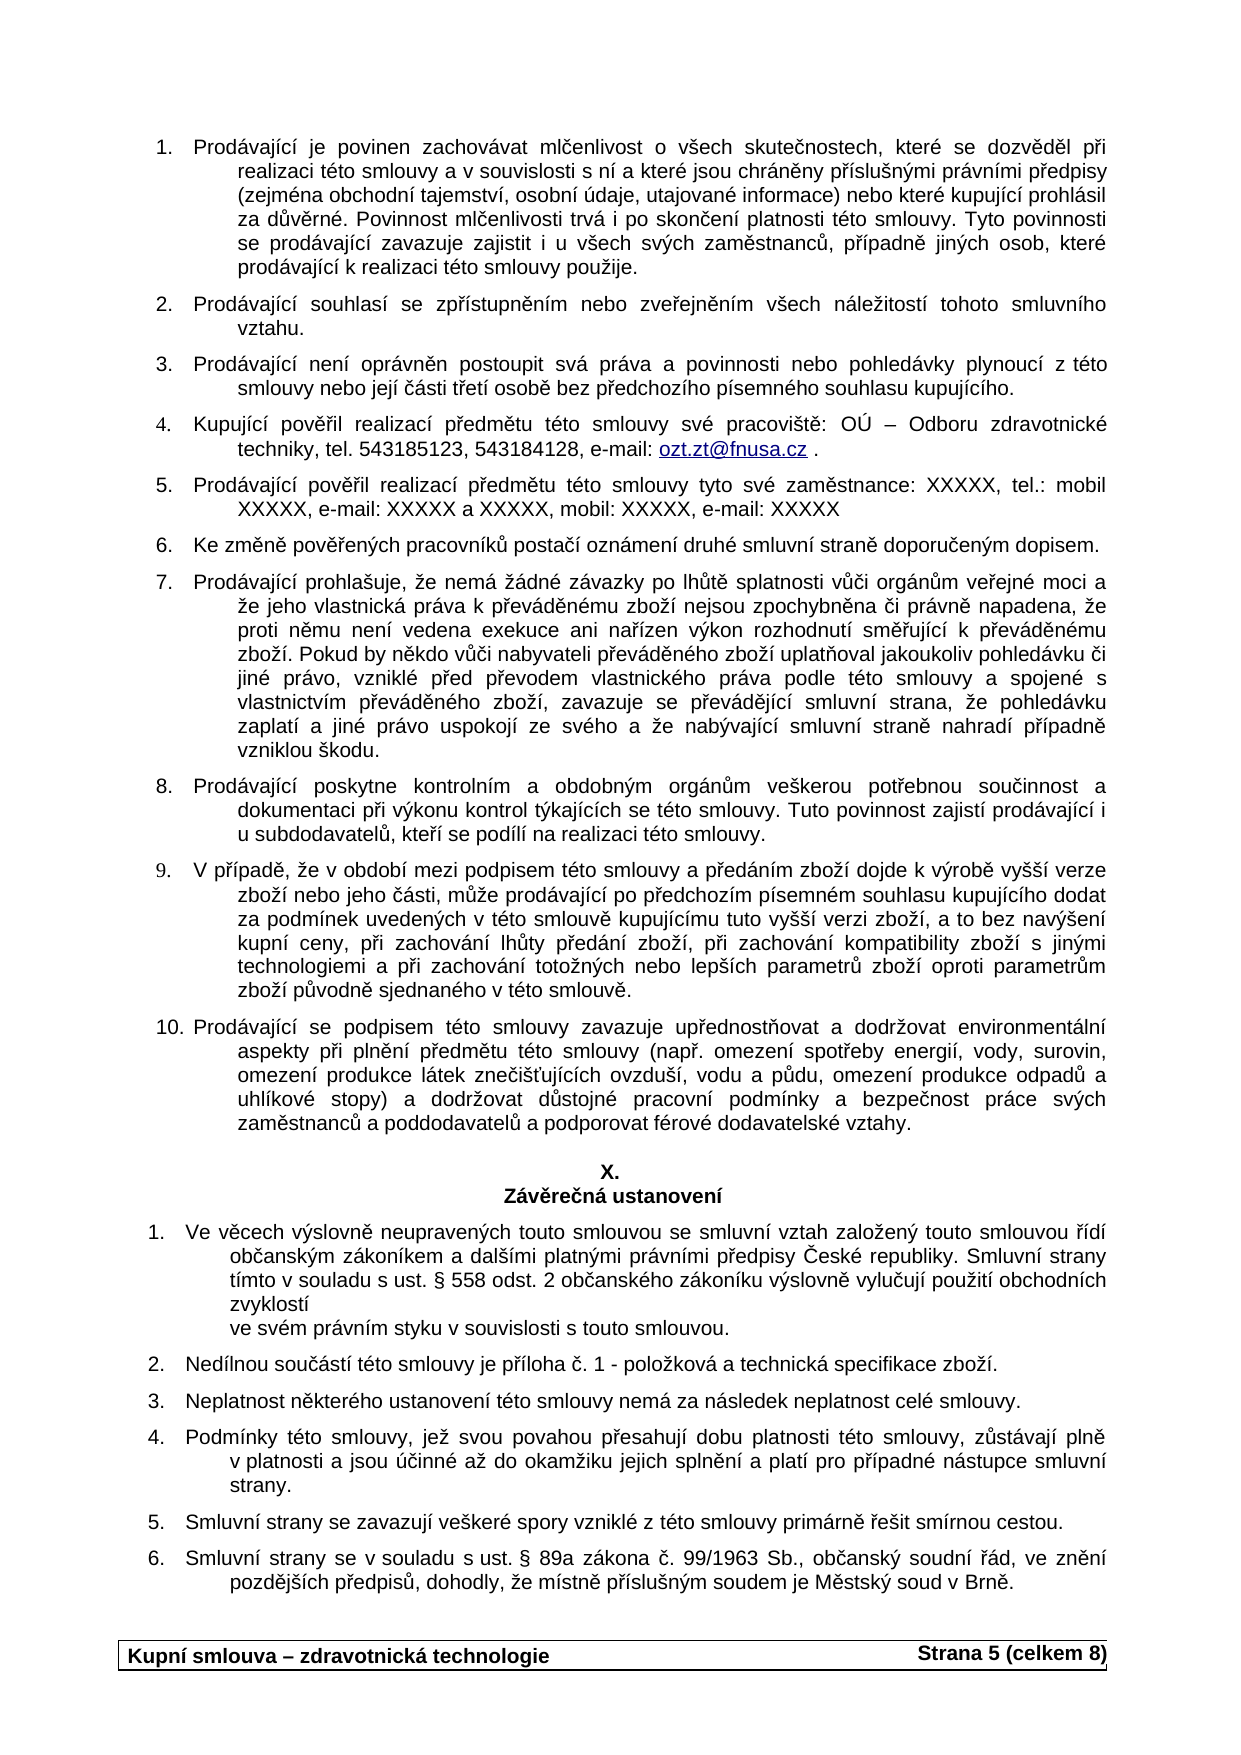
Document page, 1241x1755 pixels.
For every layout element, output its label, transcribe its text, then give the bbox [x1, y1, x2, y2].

list Prodávající poskytne kontrolním a obdobným orgánům veškerou potřebnou součinnost a dokumentaci při výkonu kontrol týkajících se této smlouvy. Tuto povinnost zajistí prodávající i u subdodavatelů, kteří se podílí na realizaci této smlouvy. [156, 774, 1107, 846]
list Kupující pověřil realizací předmětu této smlouvy své pracoviště: OÚ – Odboru zdravotnické techniky, tel. 543185123, 543184128, e-mail: ozt.zt@fnusa.cz . [156, 412, 1107, 460]
list Smluvní strany se zavazují veškeré spory vzniklé z této smlouvy primárně řešit smírnou cestou. [148, 1509, 1107, 1533]
list Smluvní strany se v souladu s ust. § 89a zákona č. 99/1963 Sb., občanský soudní řád, ve znění pozdějších předpisů, dohodly, že místně příslušným soudem je Městský soud v Brně. [148, 1546, 1107, 1594]
list Ve věcech výslovně neupravených touto smlouvou se smluvní vztah založený touto smlouvou řídí občanským zákoníkem a dalšími platnými právními předpisy České republiky. Smluvní strany tímto v souladu s ust. § 558 odst. 2 občanského zákoníku výslovně vylučují použití obchodních zvyklostí ve svém právním styku v souvislosti s touto smlouvou. [148, 1220, 1107, 1340]
text Závěrečná ustanovení [118, 1183, 1107, 1207]
list Prodávající prohlašuje, že nemá žádné závazky po lhůtě splatnosti vůči orgánům veřejné moci a že jeho vlastnická práva k převáděnému zboží nejsou zpochybněna či právně napadena, že proti němu není vedena exekuce ani nařízen výkon rozhodnutí směřující k převáděnému zboží. Pokud by někdo vůči nabyvateli převáděného zboží uplatňoval jakoukoliv pohledávku či jiné právo, vzniklé před převodem vlastnického práva podle této smlouvy a spojené s vlastnictvím převáděného zboží, zavazuje se převádějící smluvní strana, že pohledávku zaplatí a jiné právo uspokojí ze svého a že nabývající smluvní straně nahradí případně vzniklou škodu. [156, 570, 1107, 761]
list Prodávající se podpisem této smlouvy zavazuje upřednostňovat a dodržovat environmentální aspekty při plnění předmětu této smlouvy (např. omezení spotřeby energií, vody, surovin, omezení produkce látek znečišťujících ovzduší, vodu a půdu, omezení produkce odpadů a uhlíkové stopy) a dodržovat důstojné pracovní podmínky a bezpečnost práce svých zaměstnanců a poddodavatelů a podporovat férové dodavatelské vztahy. [156, 1015, 1107, 1134]
list Podmínky této smlouvy, jež svou povahou přesahují dobu platnosti této smlouvy, zůstávají plně v platnosti a jsou účinné až do okamžiku jejich splnění a platí pro případné nástupce smluvní strany. [148, 1425, 1107, 1497]
list Prodávající není oprávněn postoupit svá práva a povinnosti nebo pohledávky plynoucí z této smlouvy nebo její části třetí osobě bez předchozího písemného souhlasu kupujícího. [156, 352, 1107, 400]
list Neplatnost některého ustanovení této smlouvy nemá za následek neplatnost celé smlouvy. [148, 1389, 1107, 1413]
list Prodávající pověřil realizací předmětu této smlouvy tyto své zaměstnance: XXXXX, tel.: mobil XXXXX, e-mail: XXXXX a XXXXX, mobil: XXXXX, e-mail: XXXXX [156, 473, 1107, 521]
list V případě, že v období mezi podpisem této smlouvy a předáním zboží dojde k výrobě vyšší verze zboží nebo jeho části, může prodávající po předchozím písemném souhlasu kupujícího dodat za podmínek uvedených v této smlouvě kupujícímu tuto vyšší verzi zboží, a to bez navýšení kupní ceny, při zachování lhůty předání zboží, při zachování kompatibility zboží s jinými technologiemi a při zachování totožných nebo lepších parametrů zboží oproti parametrům zboží původně sjednaného v této smlouvě. [156, 858, 1107, 1002]
list Prodávající souhlasí se zpřístupněním nebo zveřejněním všech náležitostí tohoto smluvního vztahu. [156, 291, 1107, 339]
list Ke změně pověřených pracovníků postačí oznámení druhé smluvní straně doporučeným dopisem. [156, 533, 1107, 557]
list Prodávající je povinen zachovávat mlčenlivost o všech skutečnostech, které se dozvěděl při realizaci této smlouvy a v souvislosti s ní a které jsou chráněny příslušnými právními předpisy (zejména obchodní tajemství, osobní údaje, utajované informace) nebo které kupující prohlásil za důvěrné. Povinnost mlčenlivosti trvá i po skončení platnosti této smlouvy. Tyto povinnosti se prodávající zavazuje zajistit i u všech svých zaměstnanců, případně jiných osob, které prodávající k realizaci této smlouvy použije. [156, 135, 1107, 279]
text X. [118, 1159, 1107, 1183]
list Nedílnou součástí této smlouvy je příloha č. 1 - položková a technická specifikace zboží. [148, 1352, 1107, 1376]
